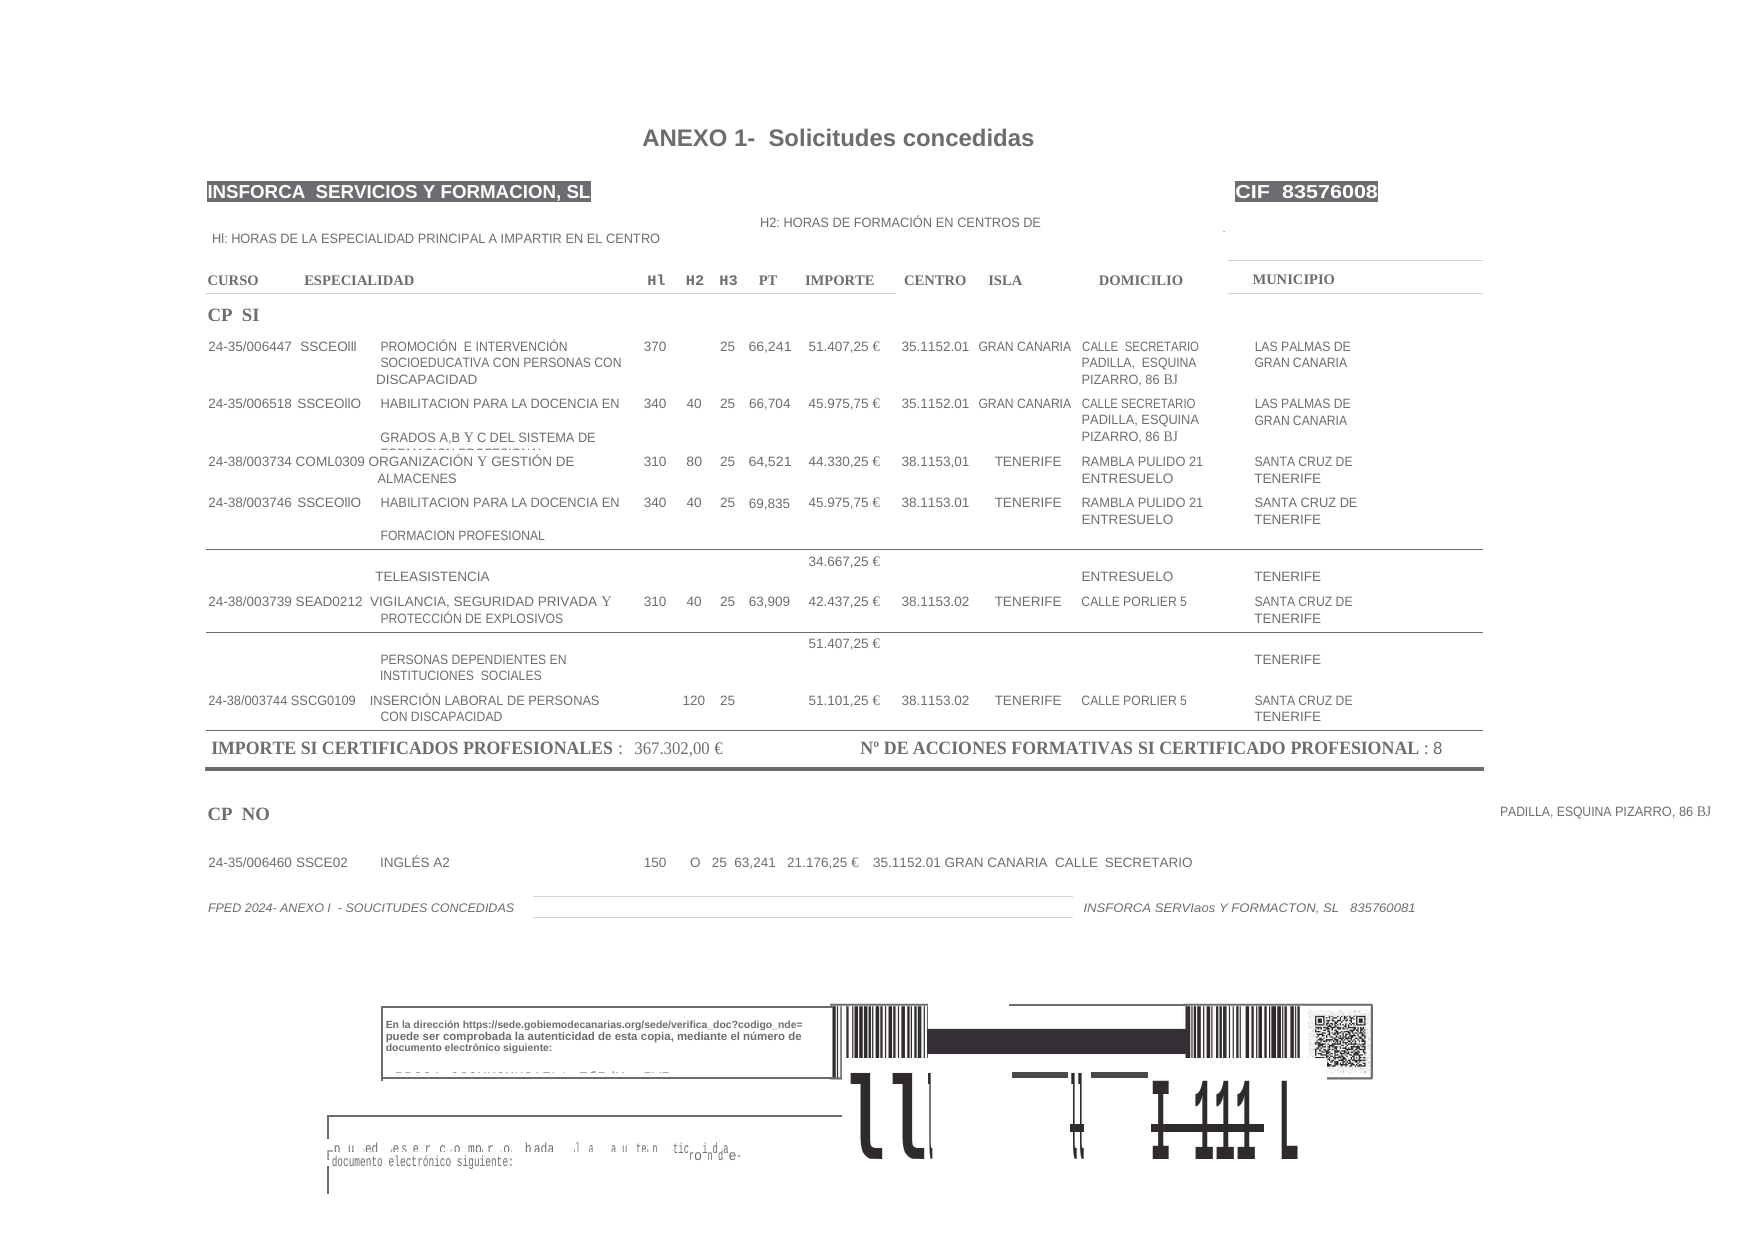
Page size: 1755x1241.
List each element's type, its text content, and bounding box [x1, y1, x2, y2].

table_cell [798, 570, 896, 590]
table_header CENTRO [896, 260, 974, 293]
table_cell [674, 471, 712, 491]
table_cell [674, 710, 712, 730]
table_cell [974, 652, 1077, 668]
table_header PT [743, 260, 798, 293]
table_cell [634, 668, 674, 688]
table_cell TENERIFE [974, 590, 1077, 611]
table_header DOMICILIO [1077, 260, 1228, 293]
table_cell [743, 529, 798, 549]
table_cell CALLE SECRETARIO [1077, 332, 1228, 356]
table_cell 340 [634, 491, 674, 528]
table_cell [1228, 372, 1483, 392]
table_cell [798, 471, 896, 491]
table_cell 24-38/003739 SEAD0212 VIGILANCIA, SEGURIDAD PRIVADA Y [206, 590, 633, 611]
table_cell 24-35/006518 SSCEOllO HABILITACION PARA LA DOCENCIA EN GRADOS A,B Y C DEL SISTEMA DE FORMACION PROFESIONAL [206, 392, 633, 450]
table_cell [1228, 294, 1483, 332]
table_cell 66,704 [743, 392, 798, 450]
table_cell 38.1153.02 [896, 633, 974, 652]
table_cell 24-38/003757 SSCGOlll GESTIÓN DE LLAMADAS DE [206, 550, 633, 570]
table_cell 24-38/003734 COML0309 ORGANIZACIÓN Y GESTIÓN DE [206, 450, 633, 471]
table_cell [634, 294, 674, 332]
table_cell 51.407,25 € [798, 332, 896, 356]
table_cell [743, 372, 798, 392]
table_cell [798, 668, 896, 688]
table_cell [634, 471, 674, 491]
table_cell GRAN CANARIA [1228, 356, 1483, 372]
table_cell [896, 529, 974, 549]
table_cell 25 [712, 633, 743, 652]
table_cell SANTA CRUZ DE [1228, 550, 1483, 570]
table_cell 24-38/003744 SSCG0109 INSERCIÓN LABORAL DE PERSONAS [206, 689, 633, 709]
table_cell [634, 529, 674, 549]
table_cell [974, 668, 1077, 688]
table_cell [634, 356, 674, 372]
table_cell [1077, 293, 1228, 332]
table_cell [798, 710, 896, 730]
table_cell [743, 471, 798, 491]
table_cell [974, 529, 1077, 549]
table_cell TENERIFE [974, 491, 1077, 528]
table_cell SOCIOEDUCATIVA CON PERSONAS CON [206, 356, 633, 372]
table_cell [634, 611, 674, 632]
table_cell 45.975,75 € [798, 491, 896, 528]
table_cell [896, 652, 974, 668]
table_cell GRAN CANARIA [974, 332, 1077, 356]
table_cell [712, 668, 743, 688]
table_header MUNICIPIO [1228, 261, 1483, 293]
table_cell PERSONAS DEPENDIENTES EN [206, 652, 633, 668]
table_cell TENERIFE [974, 450, 1077, 471]
table_cell 25 [712, 392, 743, 450]
table_cell TENERIFE [1228, 611, 1483, 632]
table_cell 38.1153.01 [896, 491, 974, 528]
table_cell GRAN CANARIA [974, 392, 1077, 450]
table_cell SANTA CRUZ DE TENERIFE [1228, 491, 1483, 528]
table_cell PADILLA, ESQUINA [1077, 356, 1228, 372]
table_cell [712, 570, 743, 590]
table_cell [798, 294, 896, 332]
table_cell [634, 372, 674, 392]
table_cell [1077, 668, 1228, 688]
table_cell 51.407,25 € [798, 633, 896, 652]
subtitle IMPORTE SI CERTIFICADOS PROFESIONALES : 367.302,00 € Nº DE ACCIONES FORMATIVAS SI CERTIFICADO PROFESIONAL : 8 [211, 737, 1502, 759]
table_cell 310 [634, 450, 674, 471]
table_header ISLA [974, 260, 1077, 293]
text PADILLA, ESQUINA PIZARRO, 86 BJ [1500, 802, 1754, 819]
table_cell [1077, 529, 1228, 549]
table_cell CP SI [206, 294, 633, 332]
table_cell 63,909 [743, 590, 798, 611]
table_cell [798, 652, 896, 668]
table_cell 25 [712, 450, 743, 471]
table_cell TENERIFE [1228, 652, 1483, 668]
table_cell 25 [712, 689, 743, 709]
table_cell 40 [674, 590, 712, 611]
table_cell TELEASISTENCIA [206, 570, 633, 590]
table_cell [743, 570, 798, 590]
table_cell [674, 652, 712, 668]
table_cell 44.330,25 € [798, 450, 896, 471]
table_cell 25 [712, 332, 743, 356]
table_cell [1077, 710, 1228, 730]
table_cell 38.1153.02 [896, 689, 974, 709]
table_cell 38.1153.02 [896, 590, 974, 611]
table_cell [1228, 668, 1483, 688]
table_cell INSTITUCIONES SOCIALES [206, 668, 633, 688]
table_cell [743, 710, 798, 730]
table_cell 24-38/003746 SSCEOllO HABILITACION PARA LA DOCENCIA EN GRADOS A,B Y C DEL SISTEMA DE [206, 491, 633, 528]
table_cell [674, 570, 712, 590]
table_cell 35.1152.01 [896, 332, 974, 356]
table_cell 64,521 [743, 450, 798, 471]
table_cell CALLE PORLIER 5 [1077, 633, 1228, 652]
table_cell 350 [634, 689, 674, 709]
table_cell [974, 356, 1077, 372]
table_cell FORMACION PROFESIONAL [206, 529, 633, 549]
table_cell [896, 471, 974, 491]
table_cell [712, 611, 743, 632]
table_cell [896, 570, 974, 590]
table_cell [743, 611, 798, 632]
table_cell [674, 529, 712, 549]
table_cell 24-35/006447 SSCEOlll PROMOCIÓN E INTERVENCIÓN [206, 332, 633, 356]
table_cell [896, 611, 974, 632]
table_cell RAMBLA PULIDO 21 [1077, 550, 1228, 570]
table_cell TENERIFE [974, 689, 1077, 709]
table_cell [798, 356, 896, 372]
table_cell [712, 652, 743, 668]
table_cell 25 [712, 590, 743, 611]
table_cell 45.975,75 € [798, 392, 896, 450]
table_cell [712, 372, 743, 392]
table_cell [674, 668, 712, 688]
table_cell 38.1153,01 [896, 450, 974, 471]
table_cell LAS PALMAS DE [1228, 332, 1483, 356]
table_cell 65,179 [743, 633, 798, 652]
table_cell 67,636 [743, 689, 798, 709]
table_cell [896, 372, 974, 392]
table_cell [974, 570, 1077, 590]
table_cell [798, 611, 896, 632]
table_header IMPORTE [798, 260, 896, 293]
table_header CURSO ESPECIALIDAD [206, 260, 633, 293]
table_cell [798, 372, 896, 392]
table_cell [1077, 611, 1228, 632]
table_header H3 [712, 260, 743, 293]
table_cell DISCAPACIDAD [206, 372, 633, 392]
table_cell [674, 611, 712, 632]
table_cell 38.1153.01 [896, 550, 974, 570]
table_cell CALLE PORLIER 5 [1077, 689, 1228, 709]
table_cell [712, 710, 743, 730]
table_cell 80 [674, 332, 712, 356]
table_cell SANTA CRUZ DE [1228, 689, 1483, 709]
table_cell RAMBLA PULIDO 21 [1077, 450, 1228, 471]
table_cell [974, 471, 1077, 491]
table_cell LAS PALMAS DE GRAN CANARIA [1228, 392, 1483, 450]
table_cell [712, 529, 743, 549]
text 24-35/006460 SSCE02 INGLÉS A2 150 O 25 63,241 21.176,25 € 35.1152.01 GRAN CANARIA CALLE SECRETARIO [208, 854, 1201, 871]
table_cell 80 [674, 550, 712, 570]
table_cell [798, 529, 896, 549]
table_cell ENTRESUELO [1077, 570, 1228, 590]
table_cell 230 [634, 550, 674, 570]
table_cell 370 [634, 332, 674, 356]
table_cell [743, 652, 798, 668]
table_cell TENERIFE [974, 550, 1077, 570]
table_cell [974, 710, 1077, 730]
table_cell [896, 710, 974, 730]
table_cell PIZARRO, 86 BJ [1077, 372, 1228, 392]
table_cell [674, 356, 712, 372]
table_cell [634, 652, 674, 668]
table_cell [896, 668, 974, 688]
table_cell 65,428 [743, 550, 798, 570]
text CP NO [207, 802, 1201, 824]
table_cell CON DISCAPACIDAD [206, 710, 633, 730]
table_cell CALLE SECRETARIO PADILLA, ESQUINA PIZARRO, 86 BJ [1077, 392, 1228, 450]
table_cell [674, 372, 712, 392]
table_cell SANTA CRUZ DE [1228, 633, 1483, 652]
table_header H2 [674, 260, 712, 293]
table_cell [743, 668, 798, 688]
table_cell 310 [634, 590, 674, 611]
table_cell [712, 294, 743, 332]
table_cell 340 [634, 392, 674, 450]
table_cell [974, 372, 1077, 392]
table_cell [1077, 652, 1228, 668]
table_cell ALMACENES [206, 471, 633, 491]
table_cell CALLE PORLIER 5 [1077, 590, 1228, 611]
table_cell PROTECCIÓN DE EXPLOSIVOS [206, 611, 633, 632]
table_cell [634, 710, 674, 730]
table_cell [634, 570, 674, 590]
table_cell [896, 356, 974, 372]
table_cell TENERIFE [974, 633, 1077, 652]
table_cell 69,835 [743, 491, 798, 528]
table_cell 40 [674, 491, 712, 528]
table_cell 24-38/003741 SSCS0208 ATENCIÓN SOCIOSANITARIA A [206, 633, 633, 652]
table_cell ENTRESUELO [1077, 471, 1228, 491]
table_cell 370 [634, 633, 674, 652]
table_cell [743, 356, 798, 372]
table_cell 35.1152.01 [896, 392, 974, 450]
table_cell 40 [674, 392, 712, 450]
table_cell [974, 611, 1077, 632]
table_cell [896, 293, 974, 332]
table_cell 25 [712, 550, 743, 570]
table_cell TENERIFE [1228, 471, 1483, 491]
table_cell 80 [674, 633, 712, 652]
table_header Hl [634, 260, 674, 293]
table_cell [1228, 529, 1483, 549]
table_cell [674, 294, 712, 332]
table_cell [743, 294, 798, 332]
table_cell RAMBLA PULIDO 21 ENTRESUELO [1077, 491, 1228, 528]
table_cell TENERIFE [1228, 570, 1483, 590]
table_cell SANTA CRUZ DE [1228, 590, 1483, 611]
table_cell [712, 356, 743, 372]
table_cell 34.667,25 € [798, 550, 896, 570]
table_cell 25 [712, 491, 743, 528]
table_cell 120 [674, 689, 712, 709]
table_cell 80 [674, 450, 712, 471]
table_cell [712, 471, 743, 491]
table_cell SANTA CRUZ DE [1228, 450, 1483, 471]
table_cell 42.437,25 € [798, 590, 896, 611]
table_cell 66,241 [743, 332, 798, 356]
table_cell 51.101,25 € [798, 689, 896, 709]
table_cell TENERIFE [1228, 710, 1483, 730]
table_cell [974, 293, 1077, 332]
